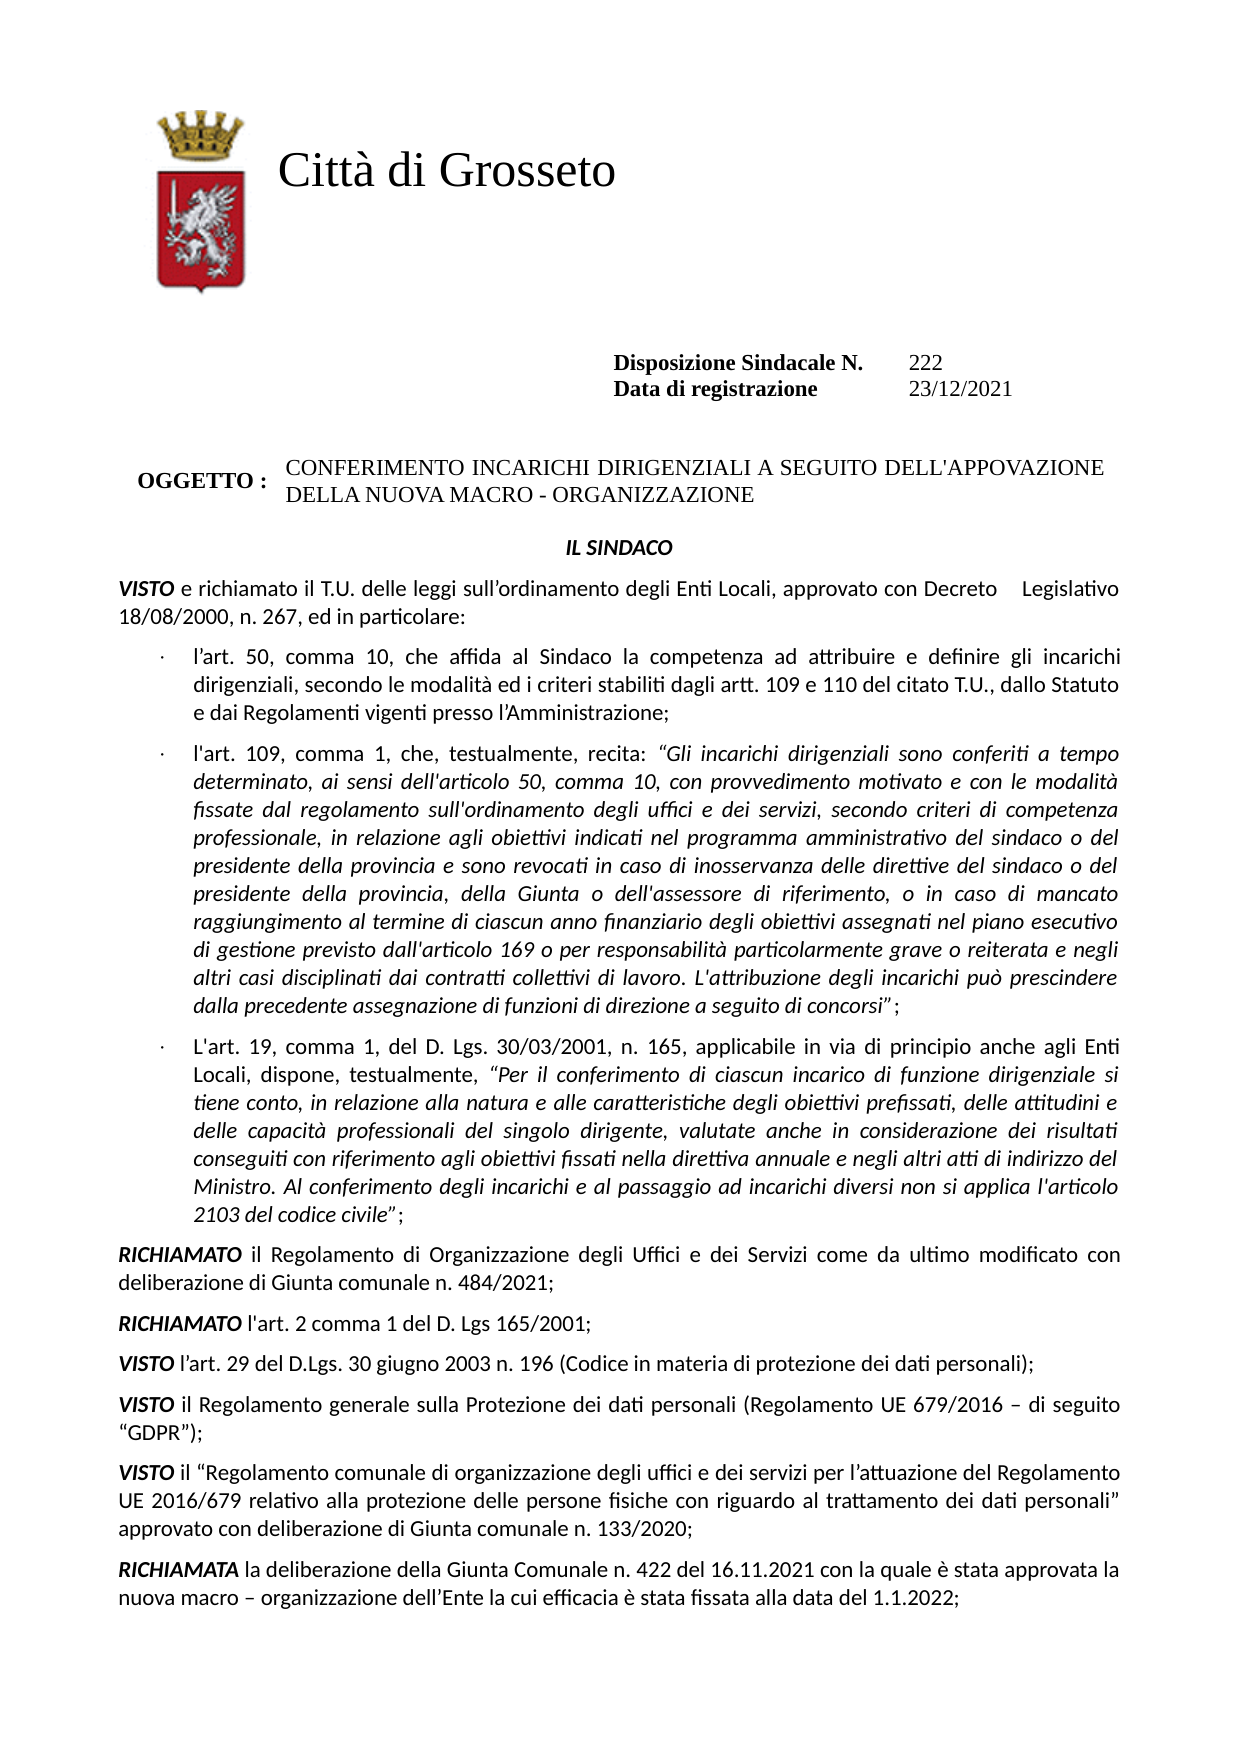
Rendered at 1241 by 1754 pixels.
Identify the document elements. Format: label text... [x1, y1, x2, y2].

table_header 222 [901, 349, 1112, 375]
text RICHIAMATO il Regolamento di Organizzazione degli Uffici e dei Servizi come da ultimo modificato con deliberazione di Giunta comunale n. 484/2021; [118, 1240, 1122, 1296]
table_cell [125, 375, 345, 402]
list l'art. 109, comma 1, che, testualmente, recita: “Gli incarichi dirigenziali sono conferiti a tempo determinato, ai sensi dell'articolo 50, comma 10, con provvedimento motivato e con le modalità fissate dal regolamento sull'ordinamento degli uffici e dei servizi, secondo criteri di competenza professionale, in relazione agli obiettivi indicati nel programma amministrativo del sindaco o del presidente della provincia e sono revocati in caso di inosservanza delle direttive del sindaco o del presidente della provincia, della Giunta o dell'assessore di riferimento, o in caso di mancato raggiungimento al termine di ciascun anno finanziario degli obiettivi assegnati nel piano esecutivo di gestione previsto dall'articolo 169 o per responsabilità particolarmente grave o reiterata e negli altri casi disciplinati dai contratti collettivi di lavoro. L'attribuzione degli incarichi può prescindere dalla precedente assegnazione di funzioni di direzione a seguito di concorsi”; [156, 739, 1122, 1019]
text VISTO il “Regolamento comunale di organizzazione degli uffici e dei servizi per l’attuazione del Regolamento UE 2016/679 relativo alla protezione delle persone fisiche con riguardo al trattamento dei dati personali” approvato con deliberazione di Giunta comunale n. 133/2020; [118, 1458, 1122, 1543]
table_header OGGETTO : [130, 454, 278, 507]
table_cell [345, 375, 606, 402]
text IL SINDACO [118, 533, 1122, 561]
table_header CONFERIMENTO INCARICHI DIRIGENZIALI A SEGUITO DELL'APPOVAZIONE DELLA NUOVA MACRO - ORGANIZZAZIONE [278, 454, 1112, 507]
table_header Disposizione Sindacale N. [606, 349, 901, 375]
text VISTO l’art. 29 del D.Lgs. 30 giugno 2003 n. 196 (Codice in materia di protezione dei dati personali); [118, 1349, 1122, 1377]
text RICHIAMATO l'art. 2 comma 1 del D. Lgs 165/2001; [118, 1309, 1122, 1337]
text RICHIAMATA la deliberazione della Giunta Comunale n. 422 del 16.11.2021 con la quale è stata approvata la nuova macro – organizzazione dell’Ente la cui efficacia è stata fissata alla data del 1.1.2022; [118, 1555, 1122, 1611]
list L'art. 19, comma 1, del D. Lgs. 30/03/2001, n. 165, applicabile in via di principio anche agli Enti Locali, dispone, testualmente, “Per il conferimento di ciascun incarico di funzione dirigenziale si tiene conto, in relazione alla natura e alle caratteristiche degli obiettivi prefissati, delle attitudini e delle capacità professionali del singolo dirigente, valutate anche in considerazione dei risultati conseguiti con riferimento agli obiettivi fissati nella direttiva annuale e negli altri atti di indirizzo del Ministro. Al conferimento degli incarichi e al passaggio ad incarichi diversi non si applica l'articolo 2103 del codice civile”; [156, 1032, 1122, 1228]
text VISTO il Regolamento generale sulla Protezione dei dati personali (Regolamento UE 679/2016 – di seguito “GDPR”); [118, 1390, 1122, 1446]
list l’art. 50, comma 10, che affida al Sindaco la competenza ad attribuire e definire gli incarichi dirigenziali, secondo le modalità ed i criteri stabiliti dagli artt. 109 e 110 del citato T.U., dallo Statuto e dai Regolamenti vigenti presso l’Amministrazione; [156, 642, 1122, 727]
table_cell 23/12/2021 [901, 375, 1112, 402]
table_header [125, 349, 345, 375]
table_cell Data di registrazione [606, 375, 901, 402]
text Città di Grosseto [278, 140, 1122, 197]
table_header [345, 349, 606, 375]
text VISTO e richiamato il T.U. delle leggi sull’ordinamento degli Enti Locali, approvato con Decreto Legislativo 18/08/2000, n. 267, ed in particolare: [118, 574, 1122, 630]
